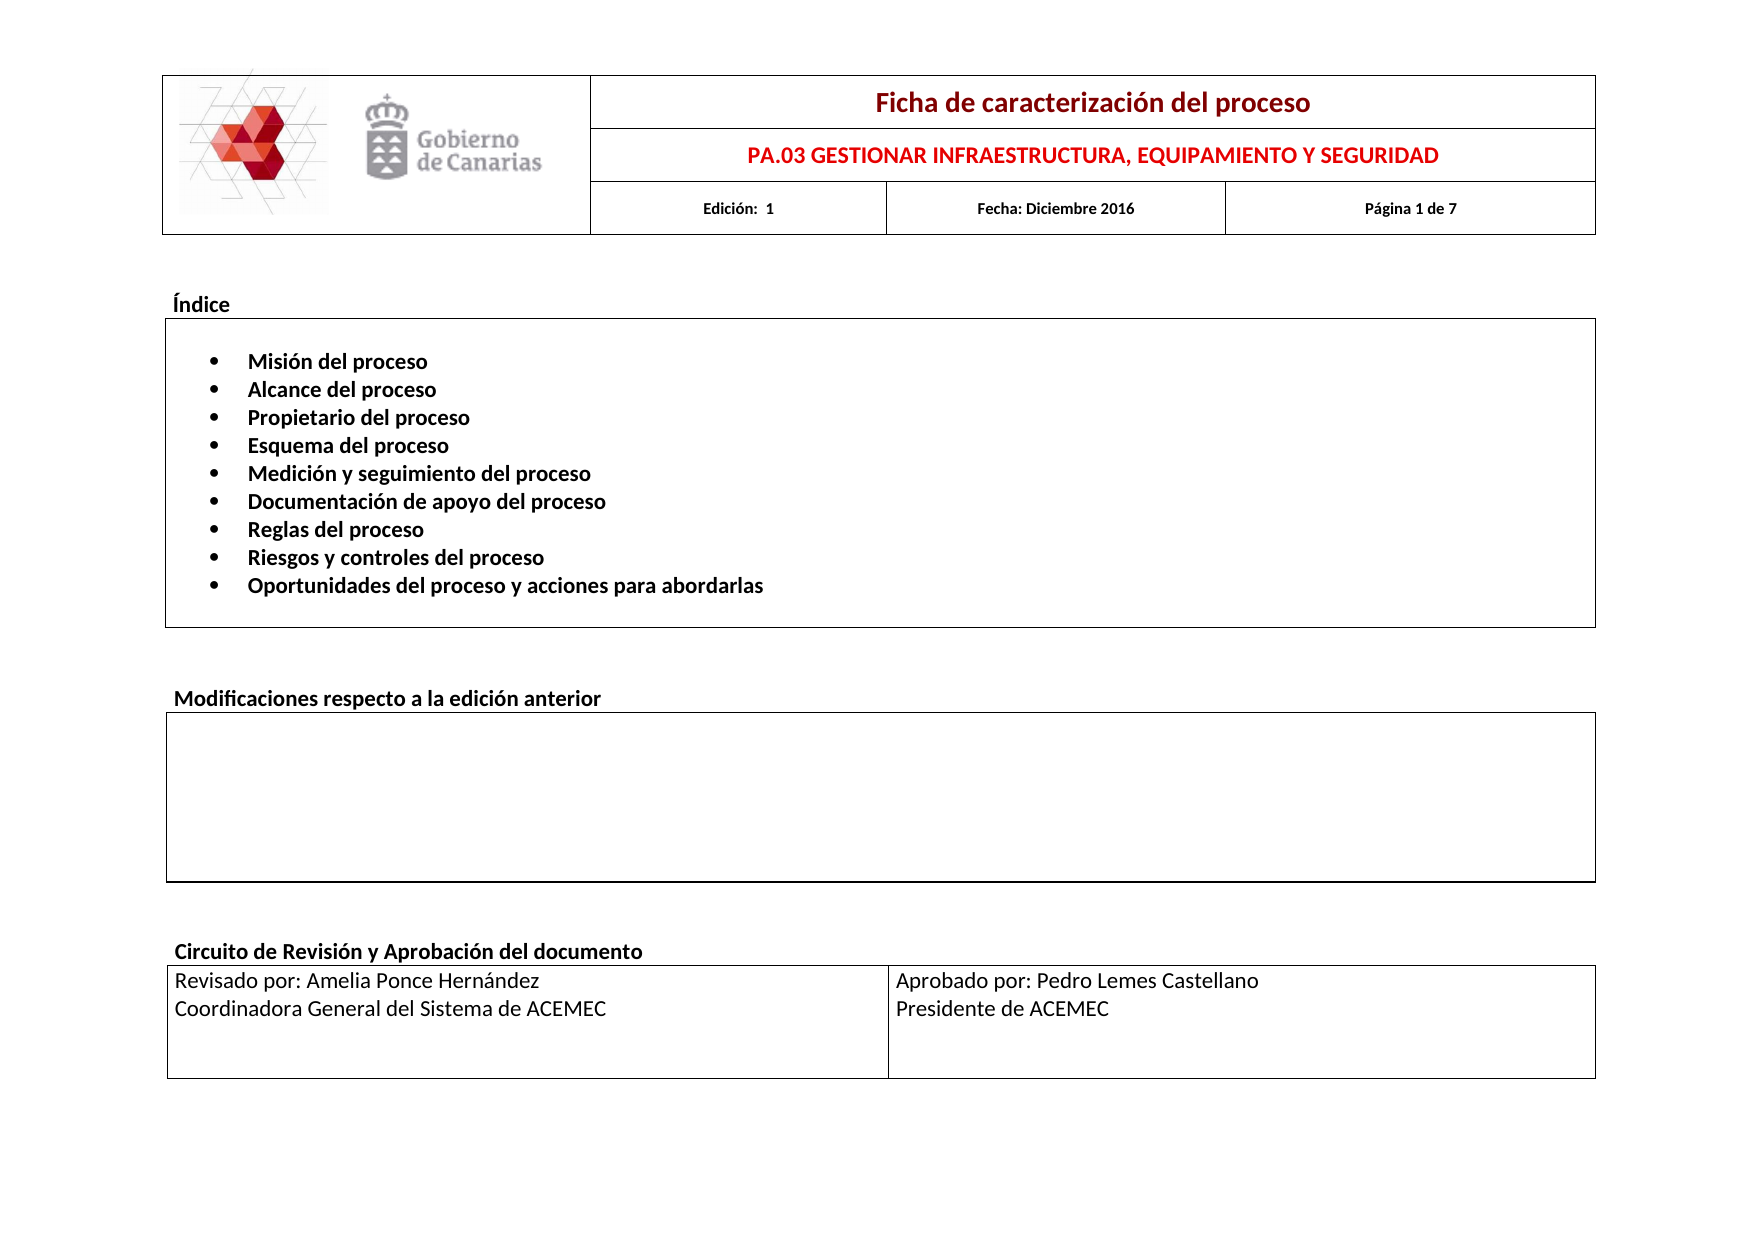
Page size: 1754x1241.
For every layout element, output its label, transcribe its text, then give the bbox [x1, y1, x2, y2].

table_header Modificaciones respecto a la edición anterior [166, 684, 1595, 712]
picture [345, 83, 568, 191]
table_header Circuito de Revisión y Aprobación del documento [167, 937, 1596, 965]
table_cell Misión del proceso Alcance del proceso Propietario del proceso Esquema del proceso Medición y seguimiento del proceso Documentación de apoyo del proceso Reglas del proceso Riesgos y controles del proceso Oportunidades del proceso y acciones para abordarlas [166, 319, 1595, 627]
table_cell Aprobado por: Pedro Lemes Castellano Presidente de ACEMEC [889, 966, 1595, 1078]
table_cell [167, 713, 1595, 881]
table_header Índice [165, 290, 1595, 318]
picture [178, 76, 329, 215]
table_header [163, 937, 167, 965]
table_cell Revisado por: Amelia Ponce Hernández Coordinadora General del Sistema de ACEMEC [168, 966, 888, 1078]
table_cell [163, 965, 167, 1078]
picture [178, 68, 329, 75]
